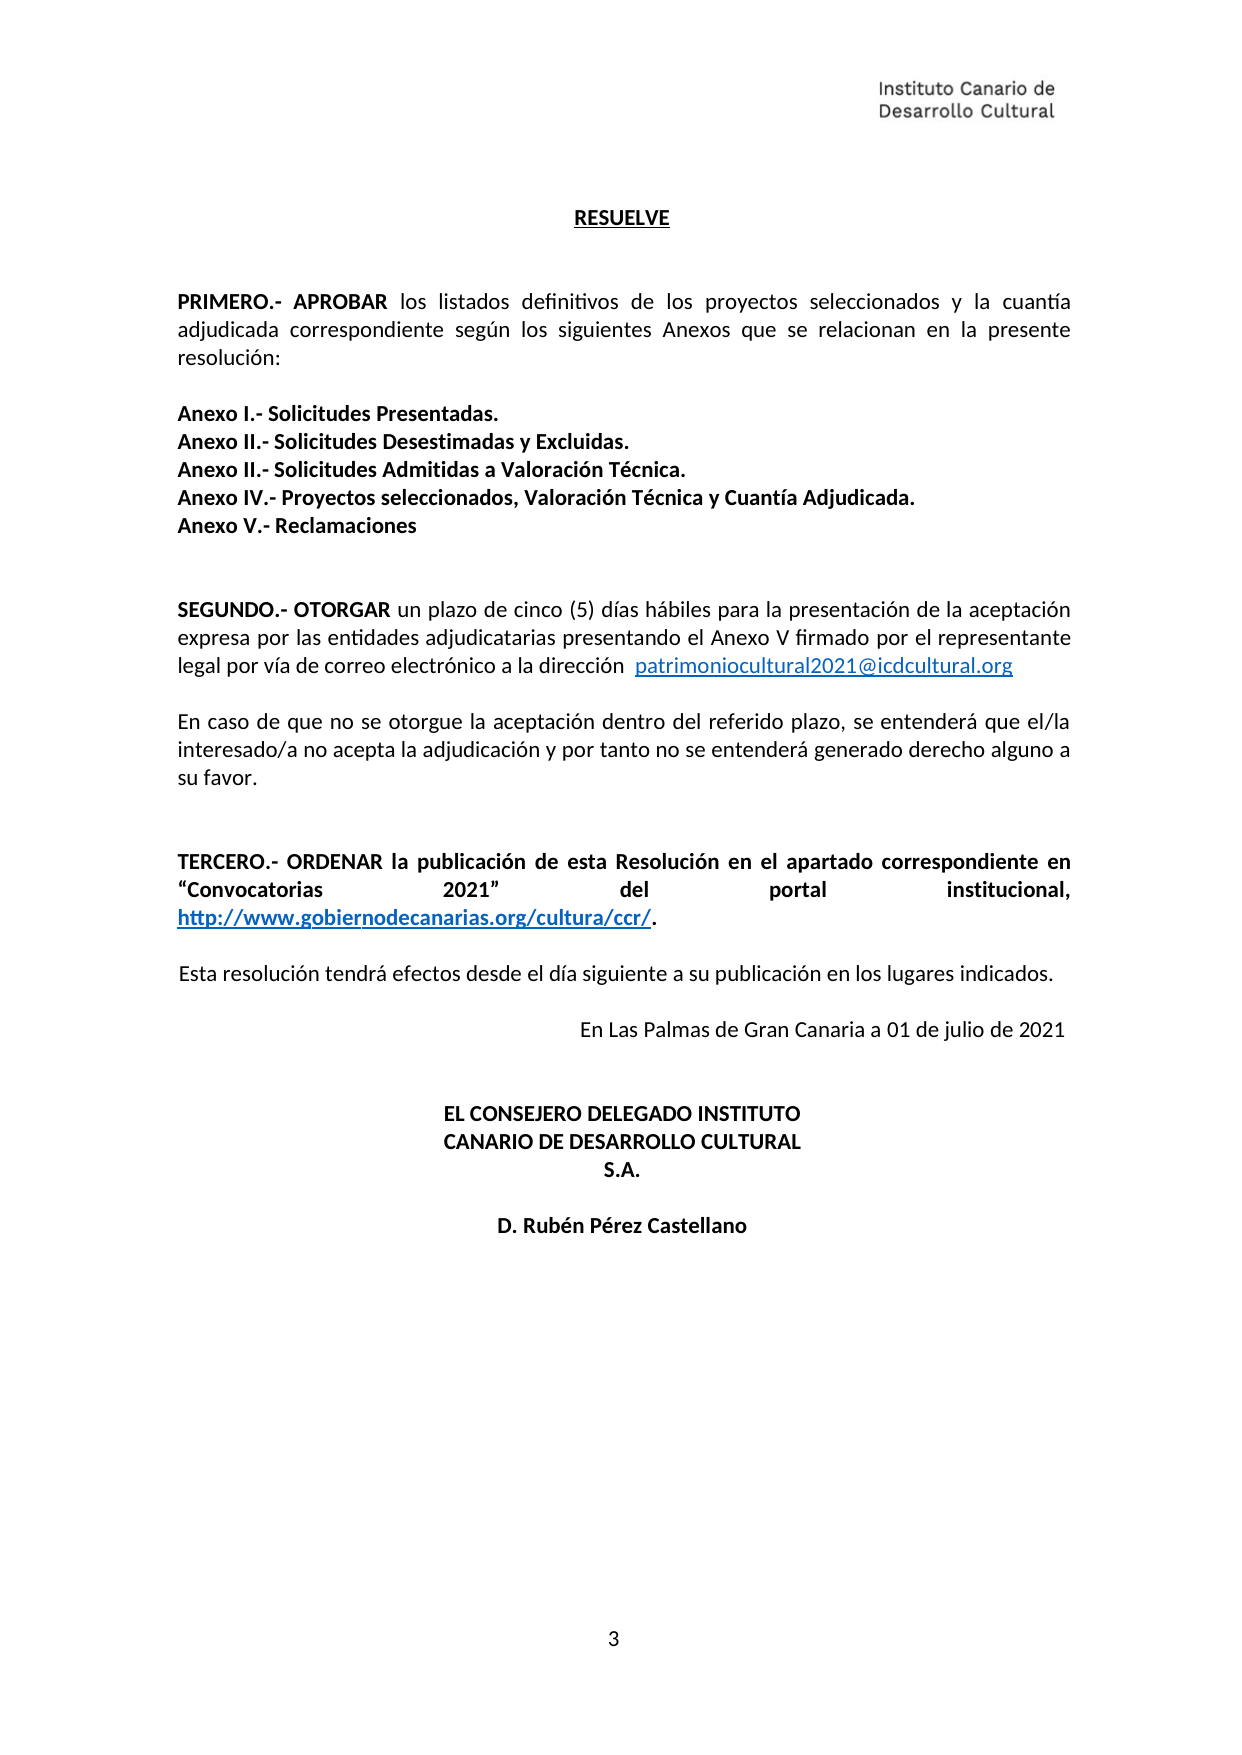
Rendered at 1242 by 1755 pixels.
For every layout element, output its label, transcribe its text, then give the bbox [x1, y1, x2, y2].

text En Las Palmas de Gran Canaria a 01 de julio de 2021 [580, 1015, 1079, 1043]
text PRIMERO.- APROBAR los listados definitivos de los proyectos seleccionados y la cuantía adjudicada correspondiente según los siguientes Anexos que se relacionan en la presente resolución: [177, 287, 1071, 371]
text Anexo IV.- Proyectos seleccionados, Valoración Técnica y Cuantía Adjudicada. Anexo V.- Reclamaciones [177, 483, 922, 539]
text EL CONSEJERO DELEGADO INSTITUTO CANARIO DE DESARROLLO CULTURAL S.A. [438, 1099, 806, 1183]
text Anexo I.- Solicitudes Presentadas. [177, 399, 505, 427]
text SEGUNDO.- OTORGAR un plazo de cinco (5) días hábiles para la presentación de la aceptación expresa por las entidades adjudicatarias presentando el Anexo V firmado por el representante legal por vía de correo electrónico a la dirección patrimoniocultural2021@icdcultural.org [177, 595, 1071, 679]
text RESUELVE [568, 203, 675, 231]
text En caso de que no se otorgue la aceptación dentro del referido plazo, se entenderá que el/la interesado/a no acepta la adjudicación y por tanto no se entenderá generado derecho alguno a su favor. [177, 707, 1071, 791]
text Anexo II.- Solicitudes Desestimadas y Excluidas. Anexo II.- Solicitudes Admitidas a Valoración Técnica. [177, 427, 692, 483]
text D. Rubén Pérez Castellano [492, 1211, 752, 1239]
text TERCERO.- ORDENAR la publicación de esta Resolución en el apartado correspondiente en “Convocatorias 2021” del portal institucional, http://www.gobiernodecanarias.org/cultura/ccr/. [177, 847, 1071, 931]
text Esta resolución tendrá efectos desde el día siguiente a su publicación en los lugares indicados. [173, 959, 1058, 987]
